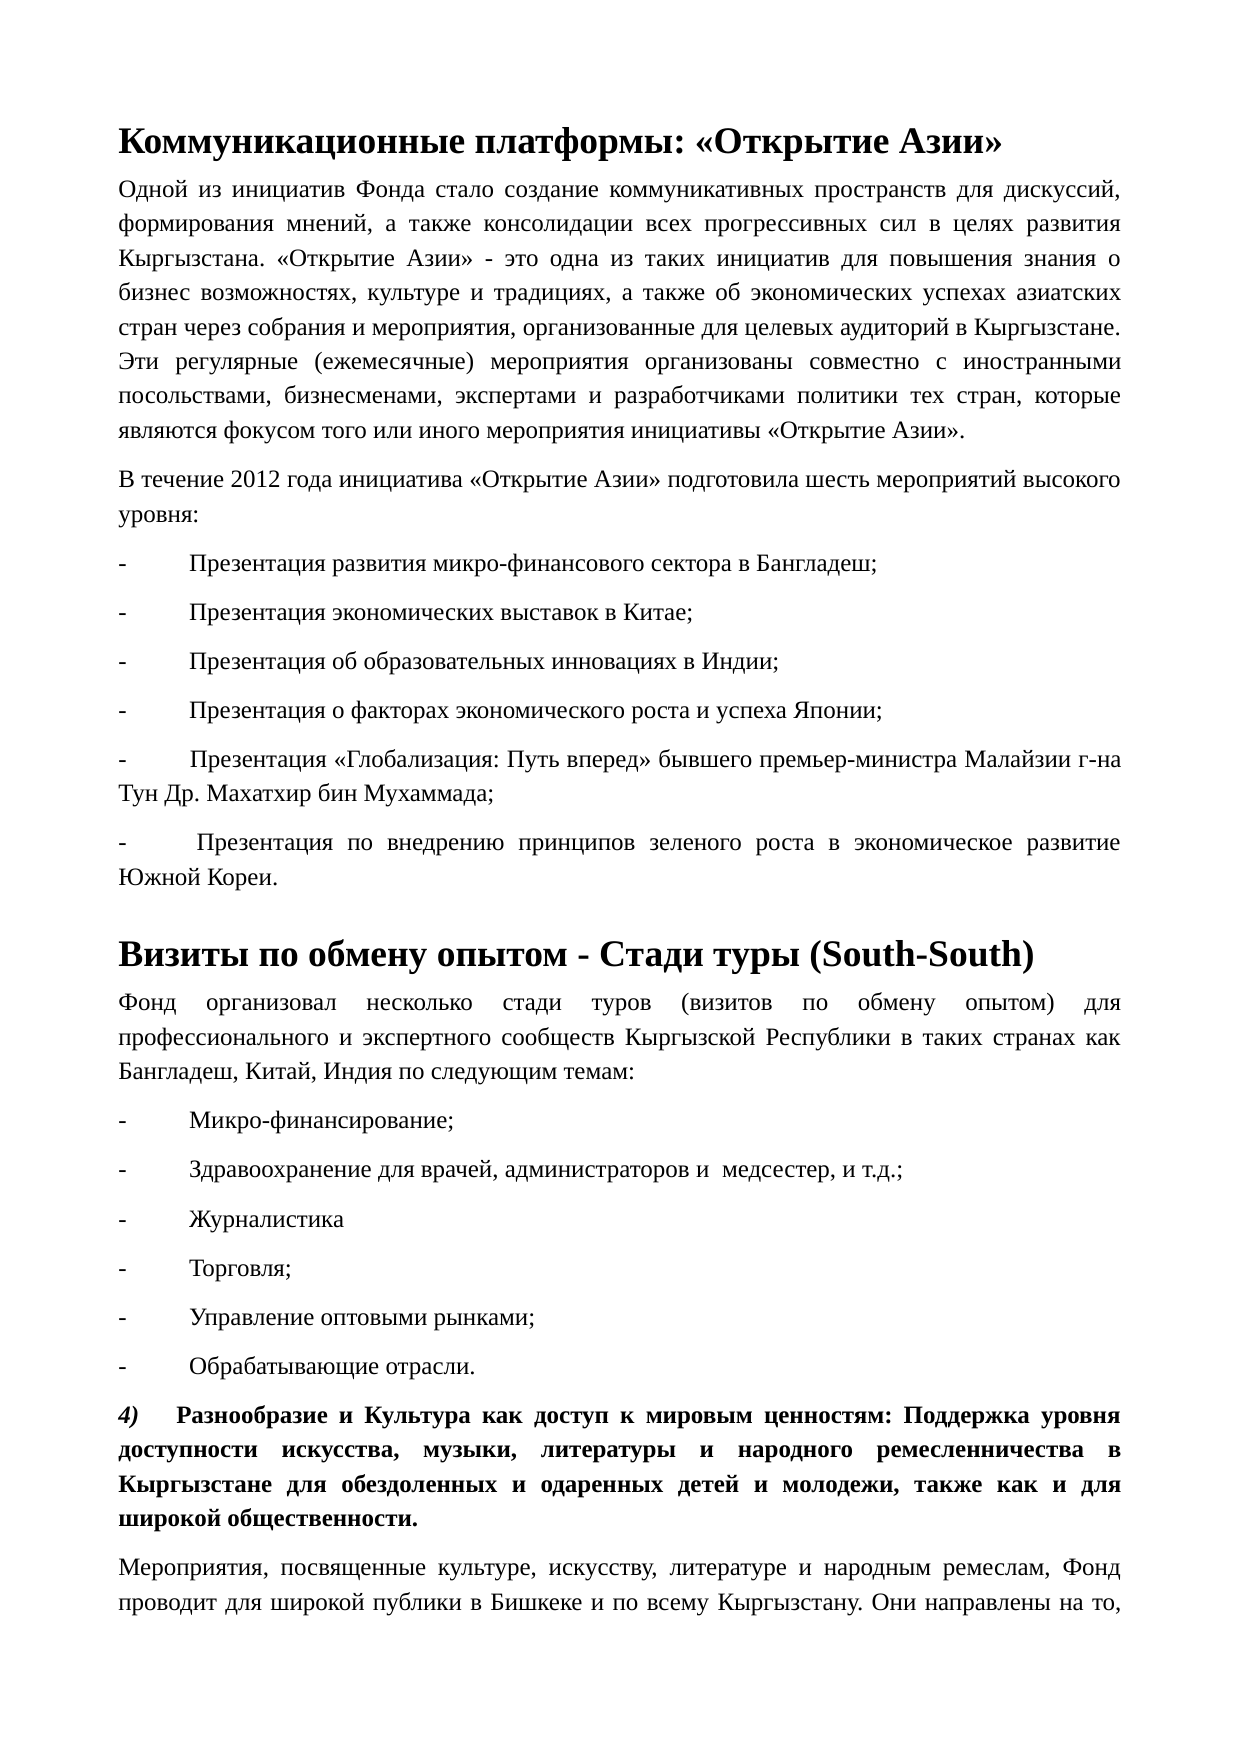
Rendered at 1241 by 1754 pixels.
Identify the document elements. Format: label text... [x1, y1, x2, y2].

text - Презентация экономических выставок в Китае; [118, 597, 1122, 626]
text - Презентация развития микро-финансового сектора в Бангладеш; [118, 548, 1122, 576]
text - Управление оптовыми рынками; [118, 1302, 1122, 1331]
text - Микро-финансирование; [118, 1106, 1122, 1134]
subtitle Коммуникационные платформы: «Открытие Азии» [118, 118, 1122, 161]
text - Презентация «Глобализация: Путь вперед» бывшего премьер-министра Малайзии г-на Тун Др. Махатхир бин Мухаммада; [118, 744, 1122, 807]
text - Здравоохранение для врачей, администраторов и медсестер, и т.д.; [118, 1154, 1122, 1183]
subtitle Визиты по обмену опытом - Стади туры (South-South) [118, 932, 1122, 975]
text 4) Разнообразие и Культура как доступ к мировым ценностям: Поддержка уровня доступности искусства, музыки, литературы и народного ремесленничества в Кыргызстане для обездоленных и одаренных детей и молодежи, также как и для широкой общественности. [118, 1400, 1122, 1532]
text В течение 2012 года инициатива «Открытие Азии» подготовила шесть мероприятий высокого уровня: [118, 464, 1122, 527]
text - Презентация по внедрению принципов зеленого роста в экономическое развитие Южной Кореи. [118, 827, 1122, 891]
text Фонд организовал несколько стади туров (визитов по обмену опытом) для профессионального и экспертного сообществ Кыргызской Республики в таких странах как Бангладеш, Китай, Индия по следующим темам: [118, 987, 1122, 1085]
text - Презентация о факторах экономического роста и успеха Японии; [118, 695, 1122, 724]
text - Обрабатывающие отрасли. [118, 1351, 1122, 1379]
text Одной из инициатив Фонда стало создание коммуникативных пространств для дискуссий, формирования мнений, а также консолидации всех прогрессивных сил в целях развития Кыргызстана. «Открытие Азии» - это одна из таких инициатив для повышения знания о бизнес возможностях, культуре и традициях, а также об экономических успехах азиатских стран через собрания и мероприятия, организованные для целевых аудиторий в Кыргызстане. Эти регулярные (ежемесячные) мероприятия организованы совместно с иностранными посольствами, бизнесменами, экспертами и разработчиками политики тех стран, которые являются фокусом того или иного мероприятия инициативы «Открытие Азии». [118, 174, 1122, 444]
text - Торговля; [118, 1253, 1122, 1281]
text Мероприятия, посвященные культуре, искусству, литературе и народным ремеслам, Фонд проводит для широкой публики в Бишкеке и по всему Кыргызстану. Они направлены на то, [118, 1552, 1122, 1616]
text - Презентация об образовательных инновациях в Индии; [118, 646, 1122, 674]
text - Журналистика [118, 1204, 1122, 1232]
